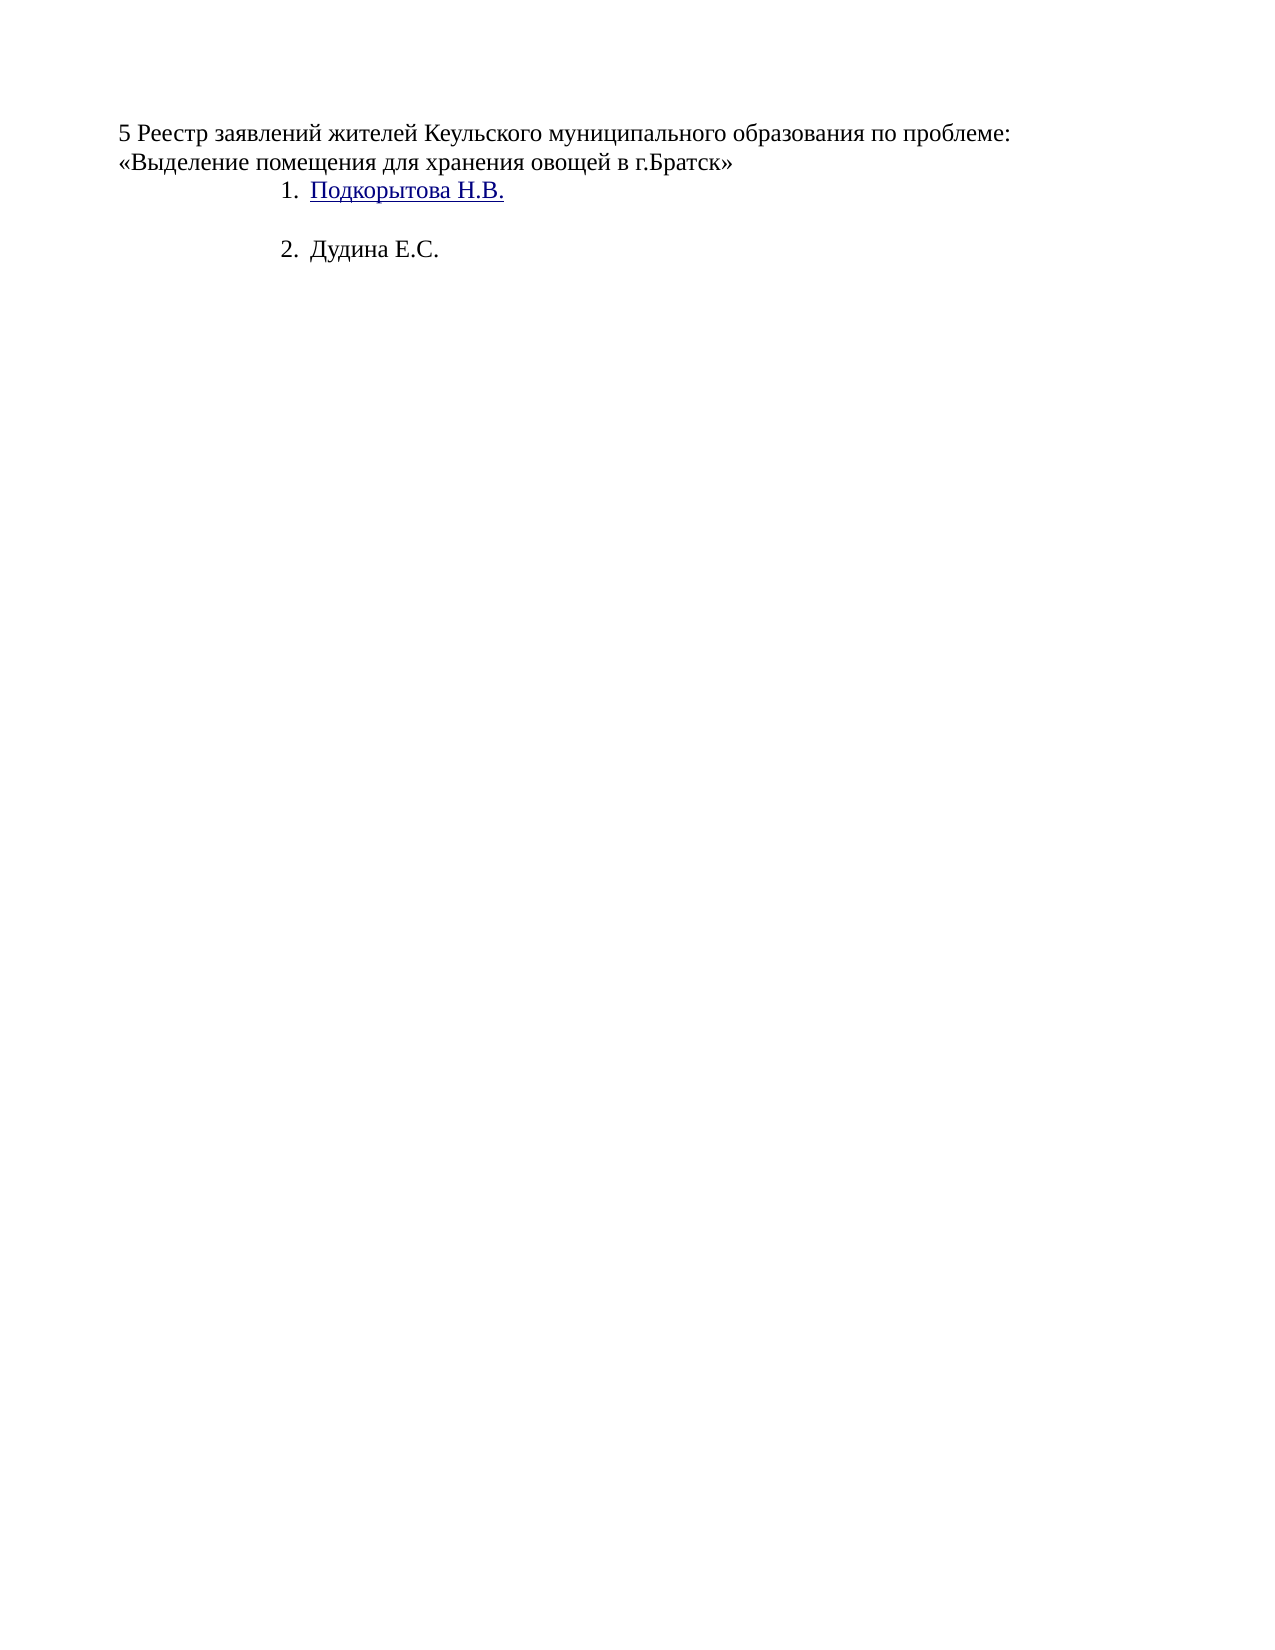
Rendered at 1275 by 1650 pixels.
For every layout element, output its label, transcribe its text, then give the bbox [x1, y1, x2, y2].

list Подкорытова Н.В. [280, 176, 1039, 204]
list Дудина Е.С. [280, 234, 1039, 263]
subtitle 5 Реестр заявлений жителей Кеульского муниципального образования по проблеме: «Выделение помещения для хранения овощей в г.Братск» [118, 118, 1157, 176]
